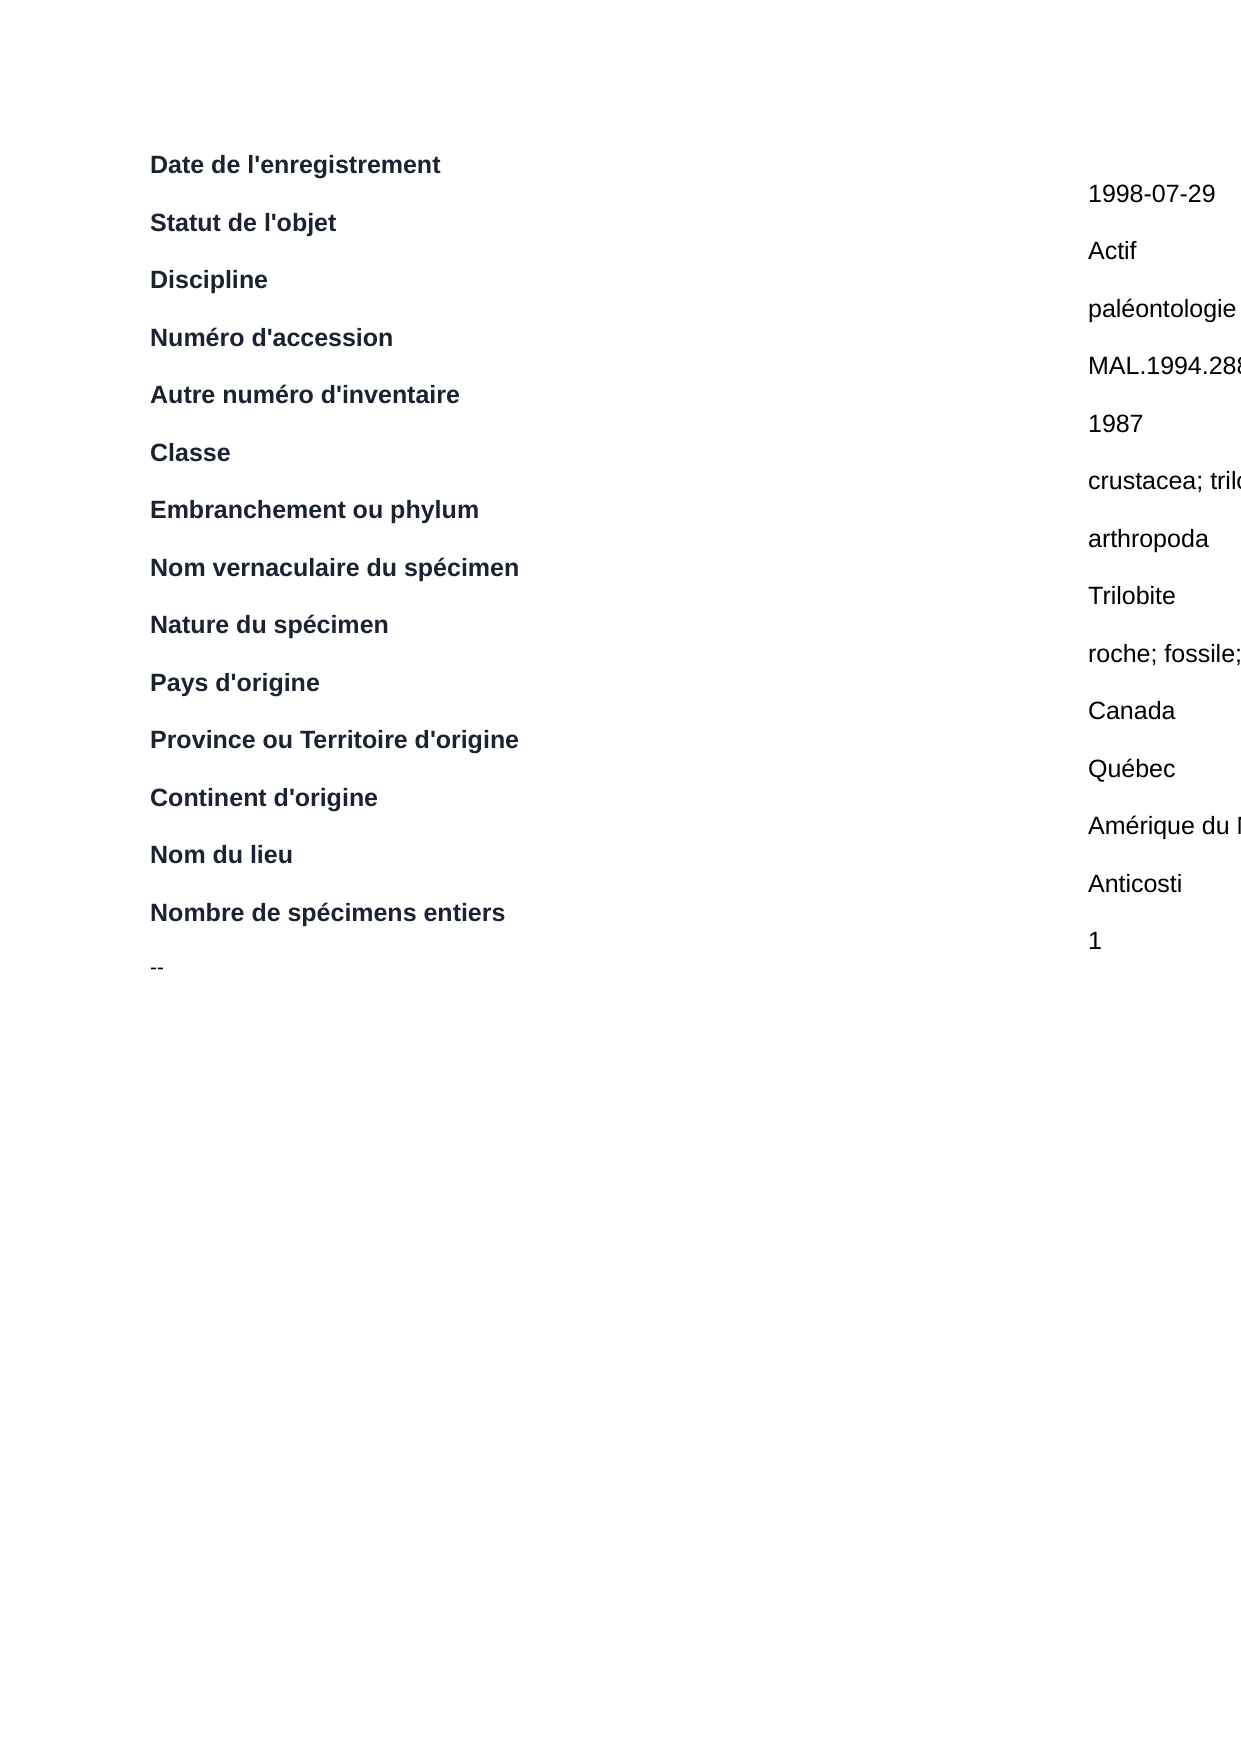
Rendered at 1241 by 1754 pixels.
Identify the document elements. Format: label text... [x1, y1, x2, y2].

text Classe [150, 437, 1090, 466]
text roche; fossile; carapace; thorax; pygidium [1088, 639, 1240, 667]
text Pays d'origine [150, 667, 1090, 696]
text crustacea; trilobita [1088, 466, 1240, 495]
text Nombre de spécimens entiers [150, 897, 1090, 926]
text Québec [1088, 754, 1240, 782]
text 1987 [1088, 409, 1240, 437]
text Trilobite [1088, 581, 1240, 610]
text Amérique du Nord [1088, 811, 1240, 840]
text paléontologie [1088, 294, 1240, 322]
text Date de l'enregistrement [150, 150, 1090, 179]
text 1 [1088, 926, 1240, 955]
text Province ou Territoire d'origine [150, 725, 1090, 754]
text -- [150, 955, 1090, 979]
text Autre numéro d'inventaire [150, 380, 1090, 409]
text Anticosti [1088, 869, 1240, 897]
text Nature du spécimen [150, 610, 1090, 639]
text Embranchement ou phylum [150, 495, 1090, 524]
text Continent d'origine [150, 782, 1090, 811]
text Discipline [150, 265, 1090, 294]
text Statut de l'objet [150, 207, 1090, 236]
text Nom du lieu [150, 840, 1090, 869]
text Numéro d'accession [150, 322, 1090, 351]
text Nom vernaculaire du spécimen [150, 552, 1090, 581]
text 1998-07-29 [1088, 179, 1240, 207]
text arthropoda [1088, 524, 1240, 552]
text MAL.1994.288 [1088, 351, 1240, 380]
text Canada [1088, 696, 1240, 725]
text Actif [1088, 236, 1240, 265]
